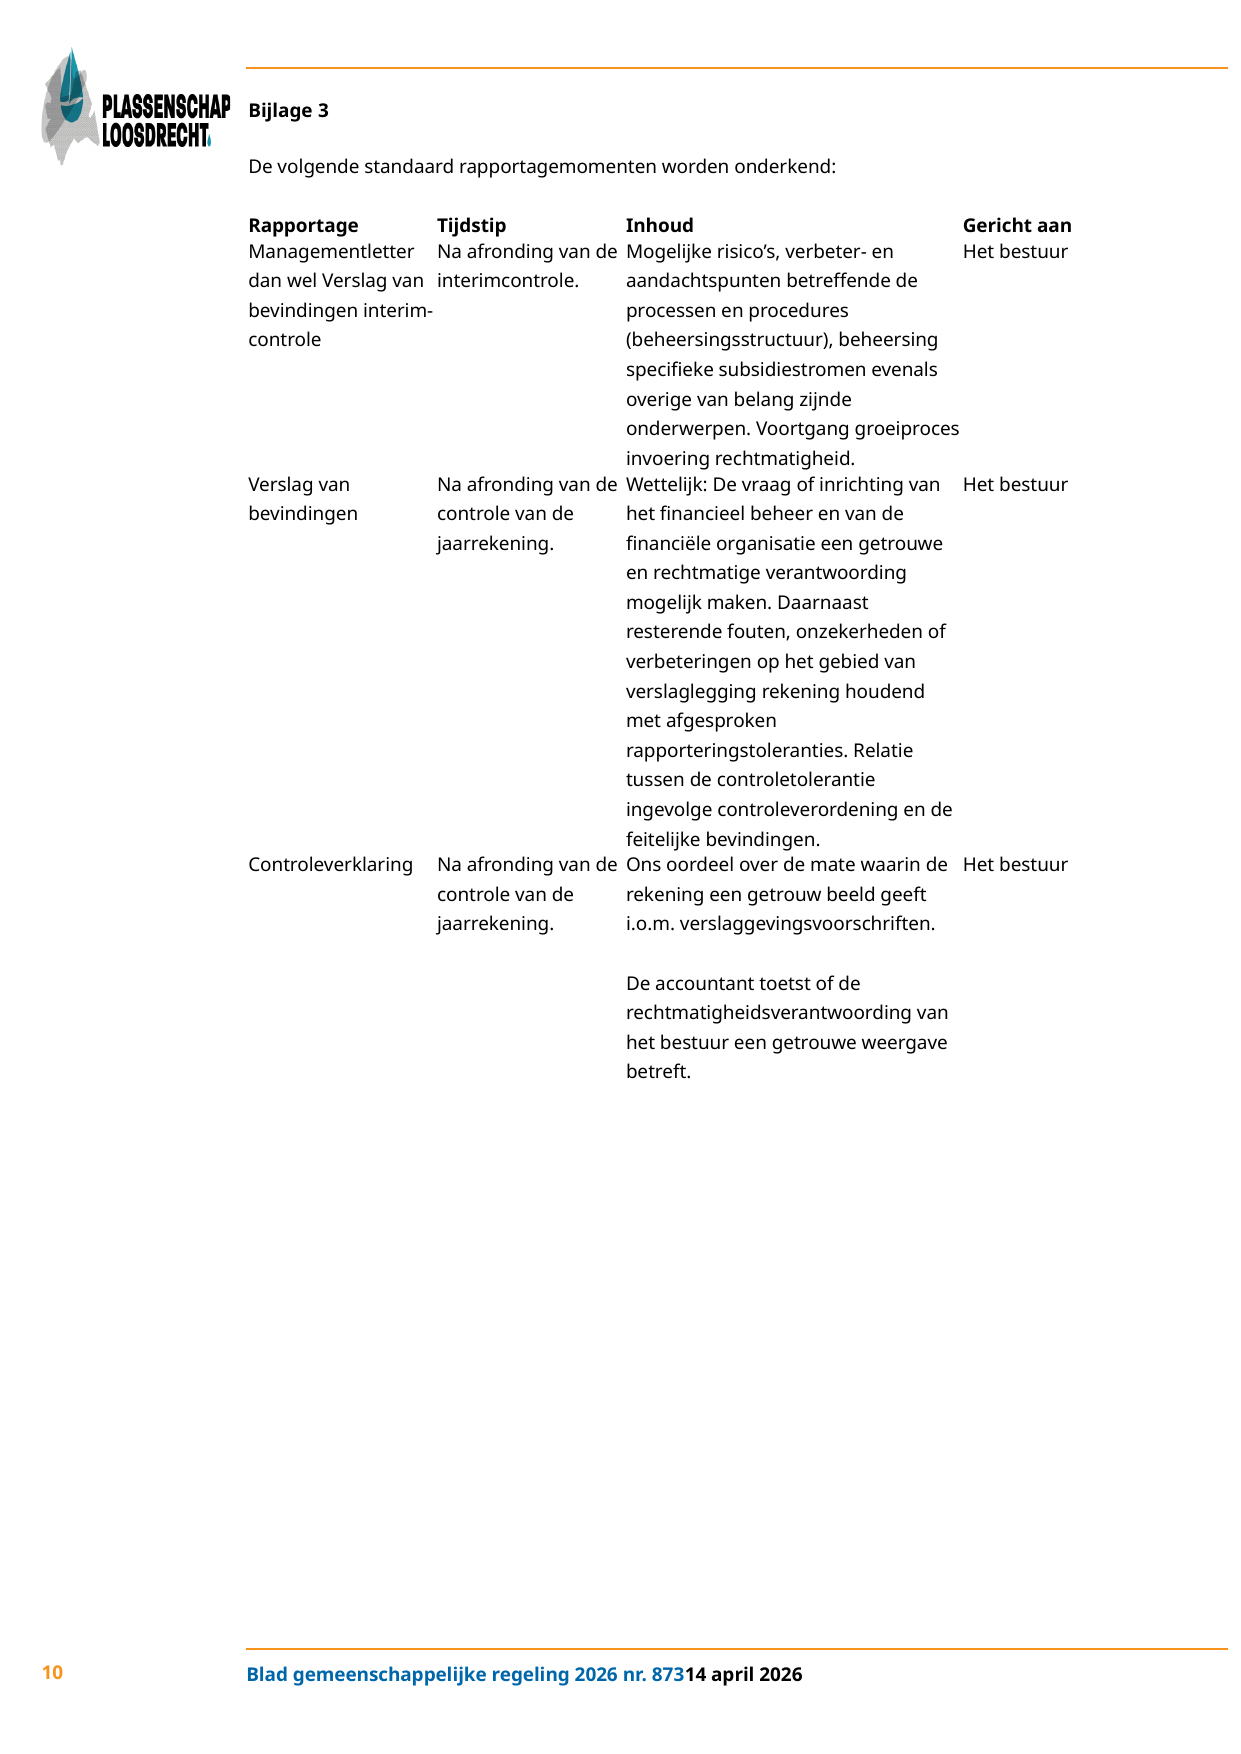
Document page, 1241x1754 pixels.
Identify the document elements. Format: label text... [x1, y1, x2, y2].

table_cell Ons oordeel over de mate waarin de rekening een getrouw beeld geeft i.o.m. verslaggevingsvoorschriften. De accountant toetst of de rechtmatigheidsverantwoording van het bestuur een getrouwe weergave betreft. [626, 851, 963, 1084]
table_cell Verslag van bevindingen [248, 471, 437, 851]
table_header Tijdstip [437, 212, 626, 238]
text De volgende standaard rapportagemomenten worden onderkend: [248, 153, 1152, 179]
table_cell Na afronding van de interimcontrole. [437, 238, 626, 471]
table_cell Managementletter dan wel Verslag van bevindingen interim-controle [248, 238, 437, 471]
table_header Inhoud [626, 212, 963, 238]
table_cell Controleverklaring [248, 851, 437, 1084]
table_cell Na afronding van de controle van de jaarrekening. [437, 851, 626, 1084]
table_header Gericht aan [963, 212, 1152, 238]
picture [41, 47, 231, 172]
table_cell Het bestuur [963, 851, 1152, 1084]
table_header Rapportage [248, 212, 437, 238]
table_cell Het bestuur [963, 238, 1152, 471]
table_cell Het bestuur [963, 471, 1152, 851]
text Bijlage 3 [248, 95, 1152, 123]
table_cell Na afronding van de controle van de jaarrekening. [437, 471, 626, 851]
table_cell Wettelijk: De vraag of inrichting van het financieel beheer en van de financiële organisatie een getrouwe en rechtmatige verantwoording mogelijk maken. Daarnaast resterende fouten, onzekerheden of verbeteringen op het gebied van verslaglegging rekening houdend met afgesproken rapporteringstoleranties. Relatie tussen de controletolerantie ingevolge controleverordening en de feitelijke bevindingen. [626, 471, 963, 851]
table_cell Mogelijke risico’s, verbeter- en aandachtspunten betreffende de processen en procedures (beheersingsstructuur), beheersing specifieke subsidiestromen evenals overige van belang zijnde onderwerpen. Voortgang groeiproces invoering rechtmatigheid. [626, 238, 963, 471]
